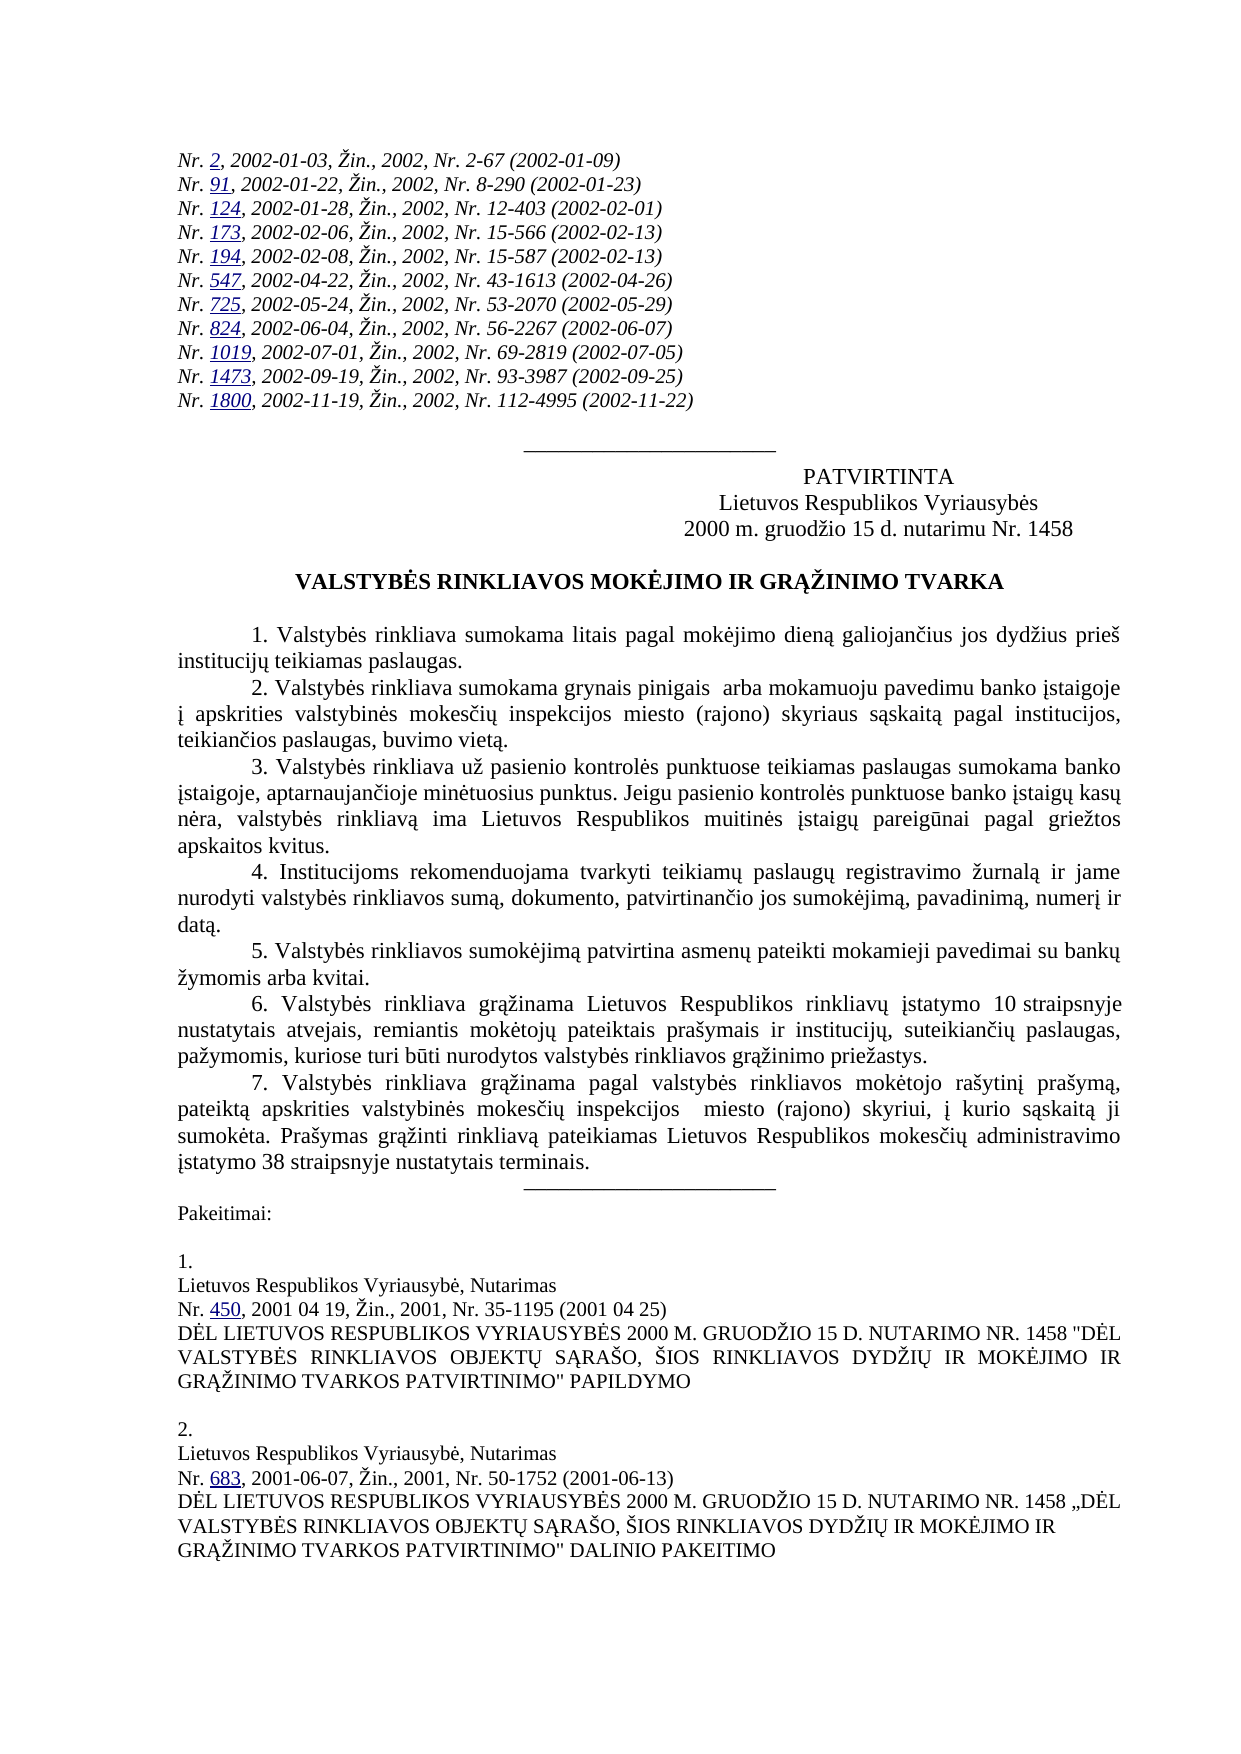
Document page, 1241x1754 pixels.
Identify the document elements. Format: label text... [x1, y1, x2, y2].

text 7. Valstybės rinkliava grąžinama pagal valstybės rinkliavos mokėtojo rašytinį prašymą, pateiktą apskrities valstybinės mokesčių inspekcijos miesto (rajono) skyriui, į kurio sąskaitą ji sumokėta. Prašymas grąžinti rinkliavą pateikiamas Lietuvos Respublikos mokesčių administravimo įstatymo 38 straipsnyje nustatytais terminais. [177, 1069, 1122, 1174]
text Nr. 683, 2001-06-07, Žin., 2001, Nr. 50-1752 (2001-06-13) [177, 1465, 1122, 1489]
text Nr. 725, 2002-05-24, Žin., 2002, Nr. 53-2070 (2002-05-29) [177, 292, 1122, 316]
text Nr. 91, 2002-01-22, Žin., 2002, Nr. 8-290 (2002-01-23) [177, 172, 1122, 196]
text 3. Valstybės rinkliava už pasienio kontrolės punktuose teikiamas paslaugas sumokama banko įstaigoje, aptarnaujančioje minėtuosius punktus. Jeigu pasienio kontrolės punktuose banko įstaigų kasų nėra, valstybės rinkliavą ima Lietuvos Respublikos muitinės įstaigų pareigūnai pagal griežtos apskaitos kvitus. [177, 753, 1122, 858]
text Nr. 547, 2002-04-22, Žin., 2002, Nr. 43-1613 (2002-04-26) [177, 268, 1122, 292]
text –––––––––––––––––––––– [177, 1174, 1122, 1201]
text Nr. 194, 2002-02-08, Žin., 2002, Nr. 15-587 (2002-02-13) [177, 244, 1122, 268]
text 1. Valstybės rinkliava sumokama litais pagal mokėjimo dieną galiojančius jos dydžius prieš institucijų teikiamas paslaugas. [177, 621, 1122, 674]
text 1. [177, 1249, 1122, 1273]
text Nr. 124, 2002-01-28, Žin., 2002, Nr. 12-403 (2002-02-01) [177, 196, 1122, 220]
text DĖL LIETUVOS RESPUBLIKOS VYRIAUSYBĖS 2000 M. GRUODŽIO 15 D. NUTARIMO NR. 1458 "DĖL VALSTYBĖS RINKLIAVOS OBJEKTŲ SĄRAŠO, ŠIOS RINKLIAVOS DYDŽIŲ IR MOKĖJIMO IR GRĄŽINIMO TVARKOS PATVIRTINIMO" PAPILDYMO [177, 1321, 1122, 1393]
text Nr. 2, 2002-01-03, Žin., 2002, Nr. 2-67 (2002-01-09) [177, 148, 1122, 172]
text DĖL LIETUVOS RESPUBLIKOS VYRIAUSYBĖS 2000 M. GRUODŽIO 15 D. NUTARIMO NR. 1458 „DĖL VALSTYBĖS RINKLIAVOS OBJEKTŲ SĄRAŠO, ŠIOS RINKLIAVOS DYDŽIŲ IR MOKĖJIMO IR GRĄŽINIMO TVARKOS PATVIRTINIMO" DALINIO PAKEITIMO [177, 1489, 1122, 1562]
text 6. Valstybės rinkliava grąžinama Lietuvos Respublikos rinkliavų įstatymo 10 straipsnyje nustatytais atvejais, remiantis mokėtojų pateiktais prašymais ir institucijų, suteikiančių paslaugas, pažymomis, kuriose turi būti nurodytos valstybės rinkliavos grąžinimo priežastys. [177, 990, 1122, 1069]
text 2. Valstybės rinkliava sumokama grynais pinigais arba mokamuoju pavedimu banko įstaigoje į apskrities valstybinės mokesčių inspekcijos miesto (rajono) skyriaus sąskaitą pagal institucijos, teikiančios paslaugas, buvimo vietą. [177, 674, 1122, 753]
text 4. Institucijoms rekomenduojama tvarkyti teikiamų paslaugų registravimo žurnalą ir jame nurodyti valstybės rinkliavos sumą, dokumento, patvirtinančio jos sumokėjimą, pavadinimą, numerį ir datą. [177, 858, 1122, 937]
text 5. Valstybės rinkliavos sumokėjimą patvirtina asmenų pateikti mokamieji pavedimai su bankų žymomis arba kvitai. [177, 937, 1122, 990]
text VALSTYBĖS RINKLIAVOS MOKĖJIMO IR GRĄŽINIMO TVARKA [177, 568, 1122, 594]
text Nr. 1800, 2002-11-19, Žin., 2002, Nr. 112-4995 (2002-11-22) [177, 388, 1122, 412]
text Nr. 450, 2001 04 19, Žin., 2001, Nr. 35-1195 (2001 04 25) [177, 1297, 1122, 1321]
text Lietuvos Respublikos Vyriausybė, Nutarimas [177, 1273, 1122, 1297]
text Patvirtinta [635, 463, 1122, 489]
text Nr. 824, 2002-06-04, Žin., 2002, Nr. 56-2267 (2002-06-07) [177, 316, 1122, 340]
text Nr. 1019, 2002-07-01, Žin., 2002, Nr. 69-2819 (2002-07-05) [177, 340, 1122, 364]
text Lietuvos Respublikos Vyriausybė, Nutarimas [177, 1441, 1122, 1465]
text Pakeitimai: [177, 1201, 1122, 1225]
text –––––––––––––––––––––– [177, 436, 1122, 463]
text Lietuvos Respublikos Vyriausybės 2000 m. gruodžio 15 d. nutarimu Nr. 1458 [635, 489, 1122, 542]
text Nr. 173, 2002-02-06, Žin., 2002, Nr. 15-566 (2002-02-13) [177, 220, 1122, 244]
text Nr. 1473, 2002-09-19, Žin., 2002, Nr. 93-3987 (2002-09-25) [177, 364, 1122, 388]
text 2. [177, 1417, 1122, 1441]
